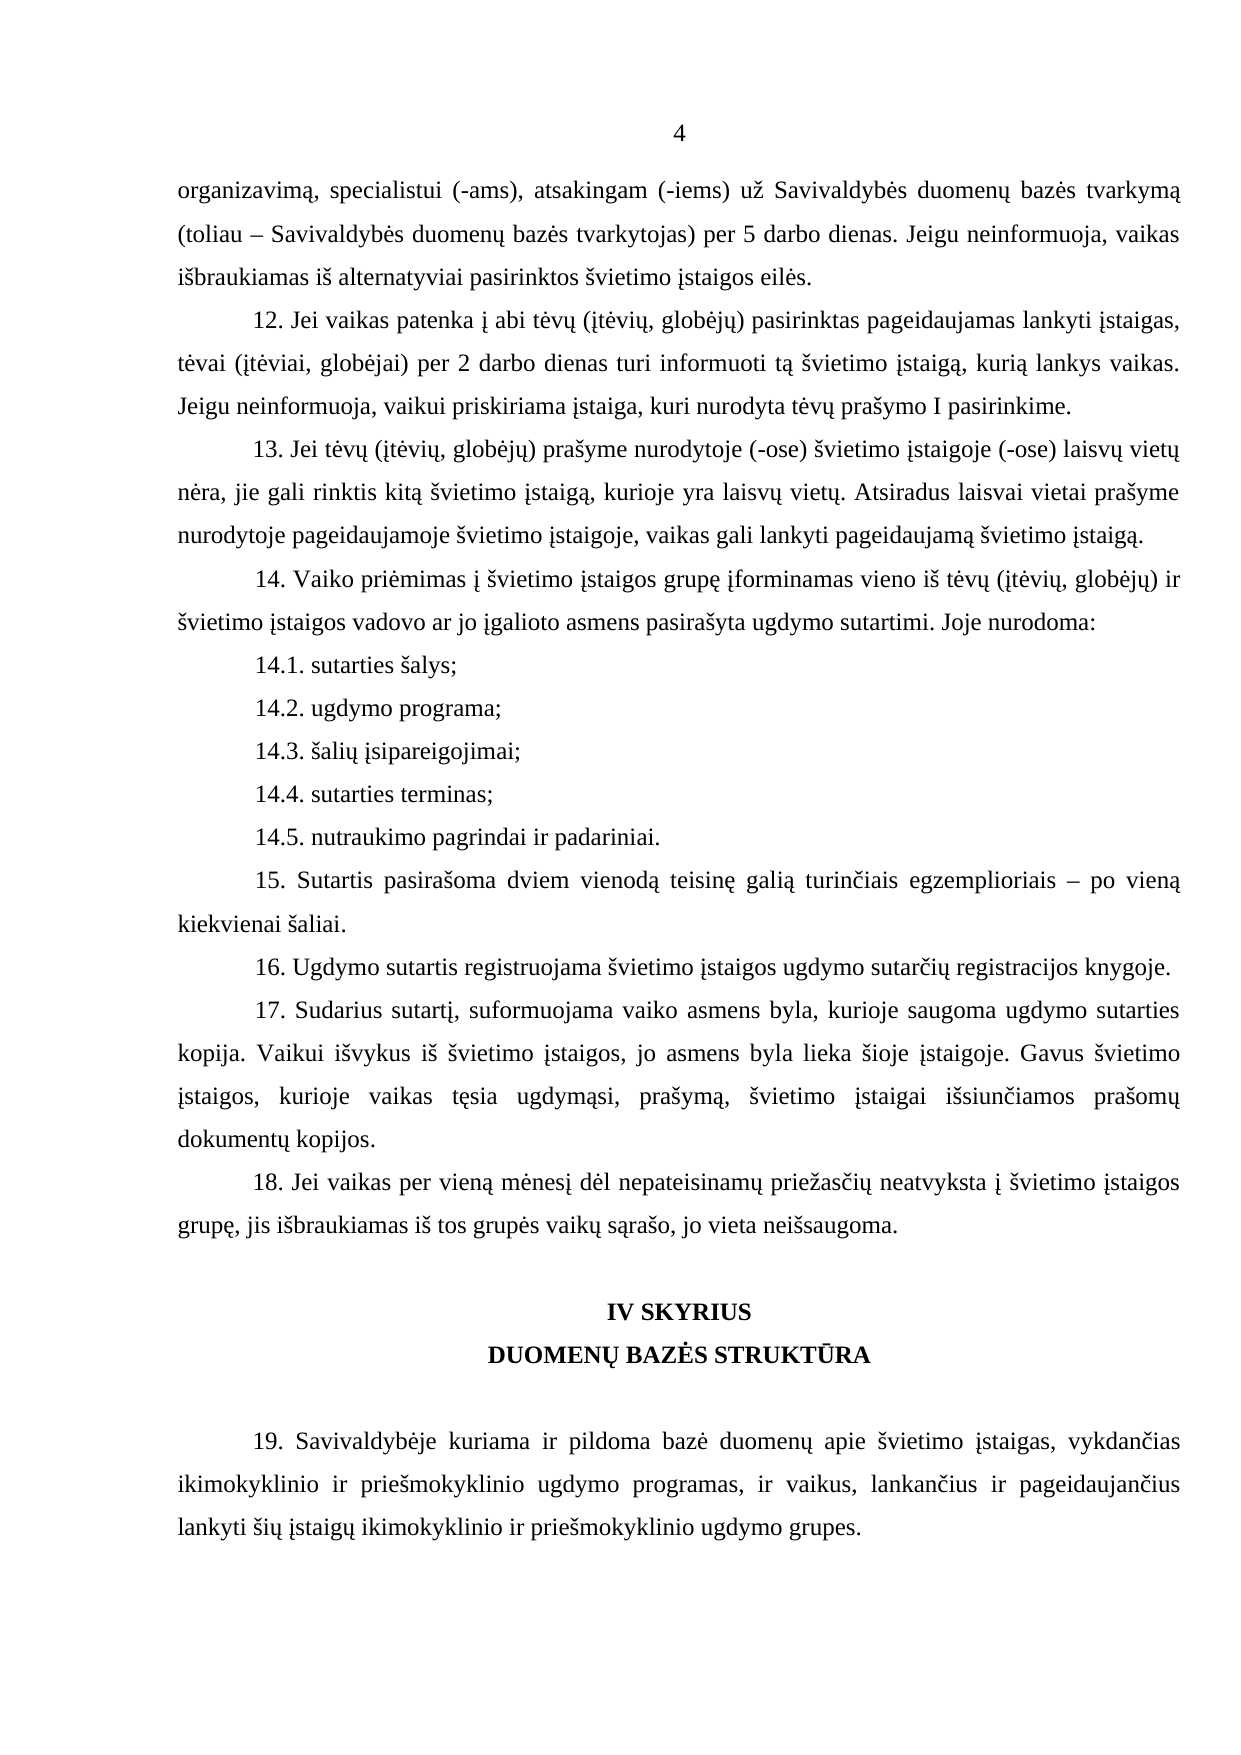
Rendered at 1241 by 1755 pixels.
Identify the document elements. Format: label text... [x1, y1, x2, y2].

text 18. Jei vaikas per vieną mėnesį dėl nepateisinamų priežasčių neatvyksta į švietimo įstaigos grupę, jis išbraukiamas iš tos grupės vaikų sąrašo, jo vieta neišsaugoma. [177, 1167, 1181, 1239]
text 14.2. ugdymo programa; [177, 693, 1181, 722]
text 14.1. sutarties šalys; [177, 650, 1181, 679]
text 14.5. nutraukimo pagrindai ir padariniai. [177, 822, 1181, 851]
text 12. Jei vaikas patenka į abi tėvų (įtėvių, globėjų) pasirinktas pageidaujamas lankyti įstaigas, tėvai (įtėviai, globėjai) per 2 darbo dienas turi informuoti tą švietimo įstaigą, kurią lankys vaikas. Jeigu neinformuoja, vaikui priskiriama įstaiga, kuri nurodyta tėvų prašymo I pasirinkime. [177, 305, 1181, 420]
text DUOMENŲ BAZĖS STRUKTŪRA [177, 1340, 1181, 1369]
text organizavimą, specialistui (-ams), atsakingam (-iems) už Savivaldybės duomenų bazės tvarkymą (toliau – Savivaldybės duomenų bazės tvarkytojas) per 5 darbo dienas. Jeigu neinformuoja, vaikas išbraukiamas iš alternatyviai pasirinktos švietimo įstaigos eilės. [177, 176, 1181, 291]
text 19. Savivaldybėje kuriama ir pildoma bazė duomenų apie švietimo įstaigas, vykdančias ikimokyklinio ir priešmokyklinio ugdymo programas, ir vaikus, lankančius ir pageidaujančius lankyti šių įstaigų ikimokyklinio ir priešmokyklinio ugdymo grupes. [177, 1426, 1181, 1541]
text 14. Vaiko priėmimas į švietimo įstaigos grupę įforminamas vieno iš tėvų (įtėvių, globėjų) ir švietimo įstaigos vadovo ar jo įgalioto asmens pasirašyta ugdymo sutartimi. Joje nurodoma: [177, 564, 1181, 636]
text Iv skyrius [177, 1297, 1181, 1326]
text 14.3. šalių įsipareigojimai; [177, 736, 1181, 765]
text 17. Sudarius sutartį, suformuojama vaiko asmens byla, kurioje saugoma ugdymo sutarties kopija. Vaikui išvykus iš švietimo įstaigos, jo asmens byla lieka šioje įstaigoje. Gavus švietimo įstaigos, kurioje vaikas tęsia ugdymąsi, prašymą, švietimo įstaigai išsiunčiamos prašomų dokumentų kopijos. [177, 995, 1181, 1153]
text 16. Ugdymo sutartis registruojama švietimo įstaigos ugdymo sutarčių registracijos knygoje. [177, 952, 1181, 981]
text 14.4. sutarties terminas; [177, 779, 1181, 808]
text 13. Jei tėvų (įtėvių, globėjų) prašyme nurodytoje (-ose) švietimo įstaigoje (-ose) laisvų vietų nėra, jie gali rinktis kitą švietimo įstaigą, kurioje yra laisvų vietų. Atsiradus laisvai vietai prašyme nurodytoje pageidaujamoje švietimo įstaigoje, vaikas gali lankyti pageidaujamą švietimo įstaigą. [177, 434, 1181, 549]
text 15. Sutartis pasirašoma dviem vienodą teisinę galią turinčiais egzemplioriais – po vieną kiekvienai šaliai. [177, 866, 1181, 937]
